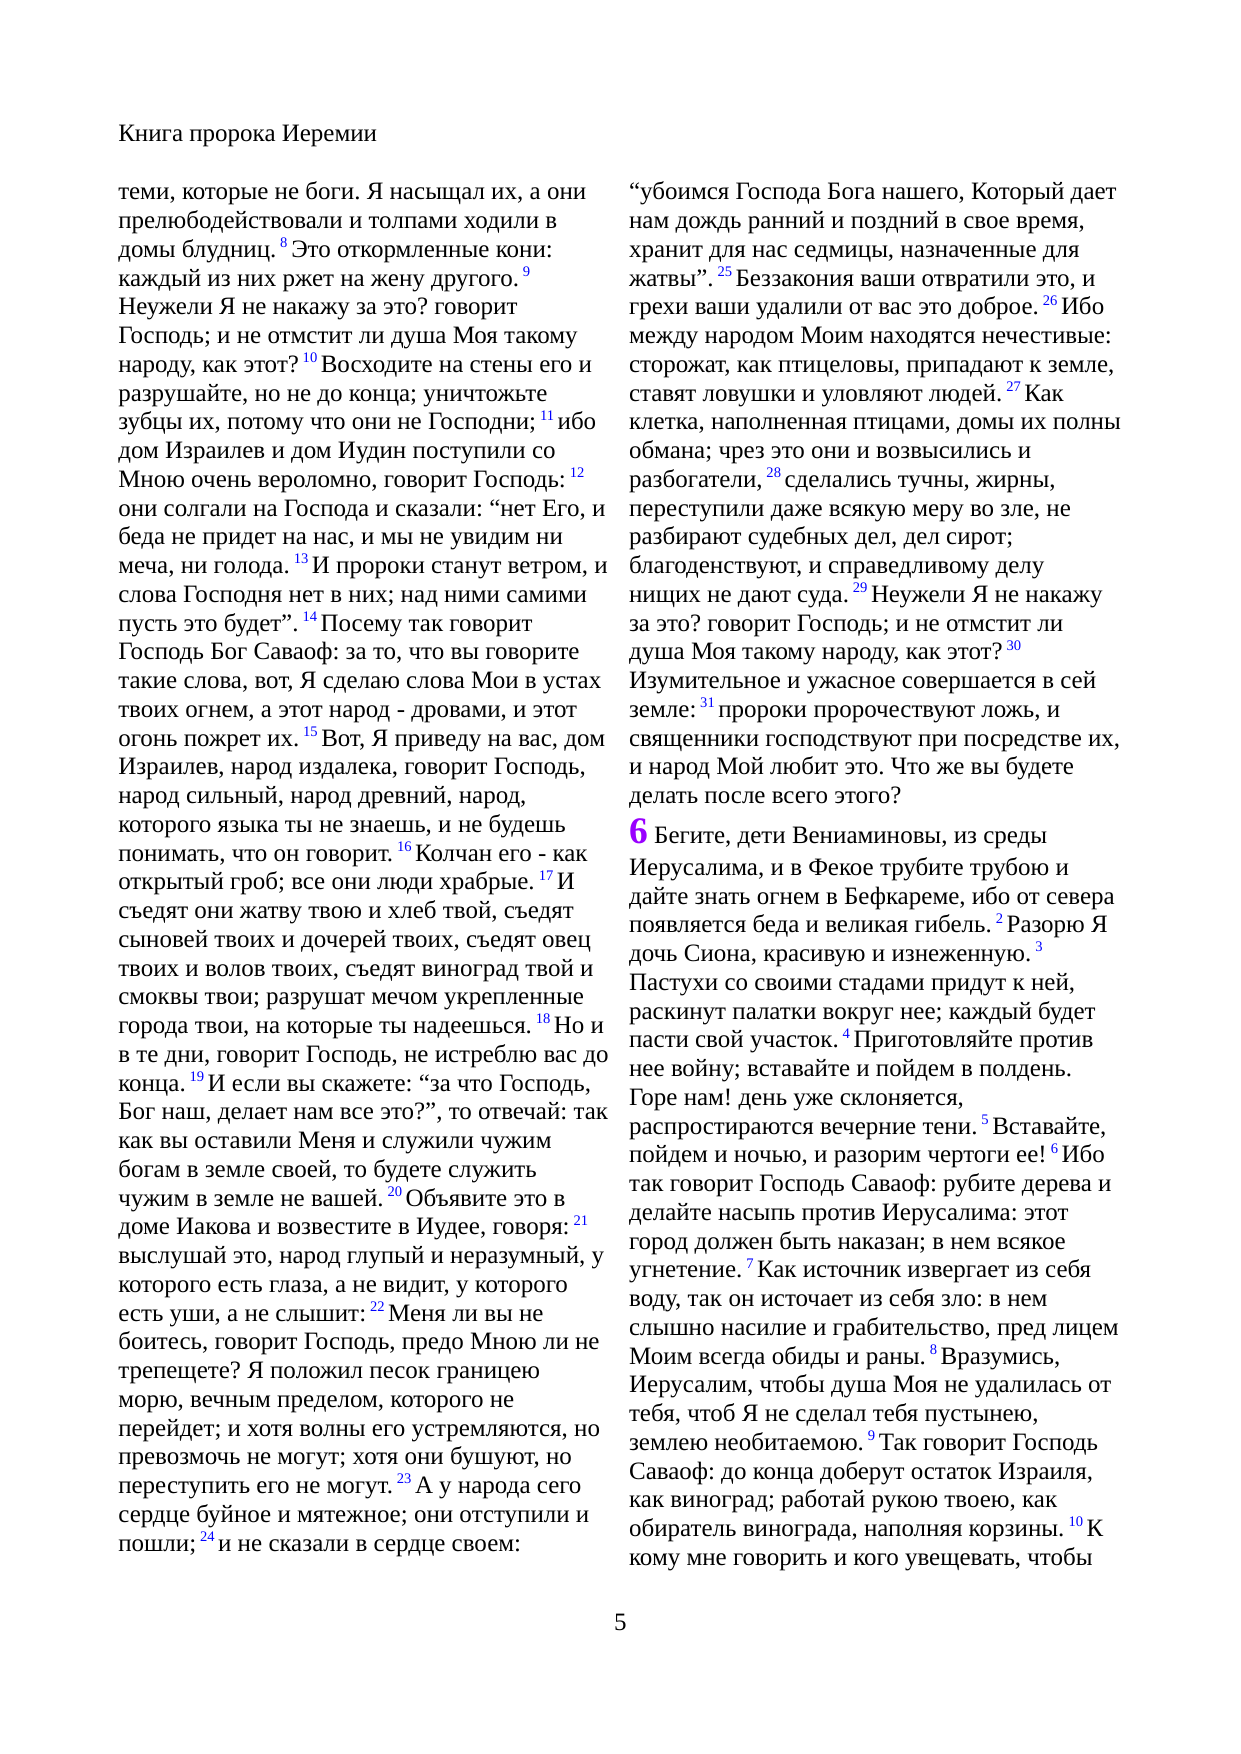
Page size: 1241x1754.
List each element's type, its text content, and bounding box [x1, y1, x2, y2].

text теми, которые не боги. Я насыщал их, а они прелюбодействовали и толпами ходили в домы блудниц. 8 Это откормленные кони: каждый из них ржет на жену другого. 9 Неужели Я не накажу за это? говорит Господь; и не отмстит ли душа Моя такому народу, как этот? 10 Восходите на стены его и разрушайте, но не до конца; уничтожьте зубцы их, потому что они не Господни; 11 ибо дом Израилев и дом Иудин поступили со Мною очень вероломно, говорит Господь: 12 они солгали на Господа и сказали: “нет Его, и беда не придет на нас, и мы не увидим ни меча, ни голода. 13 И пророки станут ветром, и слова Господня нет в них; над ними самими пусть это будет”. 14 Посему так говорит Господь Бог Саваоф: за то, что вы говорите такие слова, вот, Я сделаю слова Мои в устах твоих огнем, а этот народ - дровами, и этот огонь пожрет их. 15 Вот, Я приведу на вас, дом Израилев, народ издалека, говорит Господь, народ сильный, народ древний, народ, которого языка ты не знаешь, и не будешь понимать, что он говорит. 16 Колчан его - как открытый гроб; все они люди храбрые. 17 И съедят они жатву твою и хлеб твой, съедят сыновей твоих и дочерей твоих, съедят овец твоих и волов твоих, съедят виноград твой и смоквы твои; разрушат мечом укрепленные города твои, на которые ты надеешься. 18 Но и в те дни, говорит Господь, не истреблю вас до конца. 19 И если вы скажете: “за что Господь, Бог наш, делает нам все это?”, то отвечай: так как вы оставили Меня и служили чужим богам в земле своей, то будете служить чужим в земле не вашей. 20 Объявите это в доме Иакова и возвестите в Иудее, говоря: 21 выслушай это, народ глупый и неразумный, у которого есть глаза, а не видит, у которого есть уши, а не слышит: 22 Меня ли вы не боитесь, говорит Господь, предо Мною ли не трепещете? Я положил песок границею морю, вечным пределом, которого не перейдет; и хотя волны его устремляются, но превозмочь не могут; хотя они бушуют, но переступить его не могут. 23 А у народа сего сердце буйное и мятежное; они отступили и пошли; 24 и не сказали в сердце своем: [118, 176, 611, 1556]
text “убоимся Господа Бога нашего, Который дает нам дождь ранний и поздний в свое время, хранит для нас седмицы, назначенные для жатвы”. 25 Беззакония ваши отвратили это, и грехи ваши удалили от вас это доброе. 26 Ибо между народом Моим находятся нечестивые: сторожат, как птицеловы, припадают к земле, ставят ловушки и уловляют людей. 27 Как клетка, наполненная птицами, домы их полны обмана; чрез это они и возвысились и разбогатели, 28 сделались тучны, жирны, переступили даже всякую меру во зле, не разбирают судебных дел, дел сирот; благоденствуют, и справедливому делу нищих не дают суда. 29 Неужели Я не накажу за это? говорит Господь; и не отмстит ли душа Моя такому народу, как этот? 30 Изумительное и ужасное совершается в сей земле: 31 пророки пророчествуют ложь, и священники господствуют при посредстве их, и народ Мой любит это. Что же вы будете делать после всего этого? [629, 176, 1122, 809]
text 6 Бегите, дети Вениаминовы, из среды Иерусалима, и в Фекое трубите трубою и дайте знать огнем в Бефкареме, ибо от севера появляется беда и великая гибель. 2 Разорю Я дочь Сиона, красивую и изнеженную. 3 Пастухи со своими стадами придут к ней, раскинут палатки вокруг нее; каждый будет пасти свой участок. 4 Приготовляйте против нее войну; вставайте и пойдем в полдень. Горе нам! день уже склоняется, распростираются вечерние тени. 5 Вставайте, пойдем и ночью, и разорим чертоги ее! 6 Ибо так говорит Господь Саваоф: рубите дерева и делайте насыпь против Иерусалима: этот город должен быть наказан; в нем всякое угнетение. 7 Как источник извергает из себя воду, так он источает из себя зло: в нем слышно насилие и грабительство, пред лицем Моим всегда обиды и раны. 8 Вразумись, Иерусалим, чтобы душа Моя не удалилась от тебя, чтоб Я не сделал тебя пустынею, землею необитаемою. 9 Так говорит Господь Саваоф: до конца доберут остаток Израиля, как виноград; работай рукою твоею, как обиратель винограда, наполняя корзины. 10 К кому мне говорить и кого увещевать, чтобы [629, 809, 1122, 1571]
